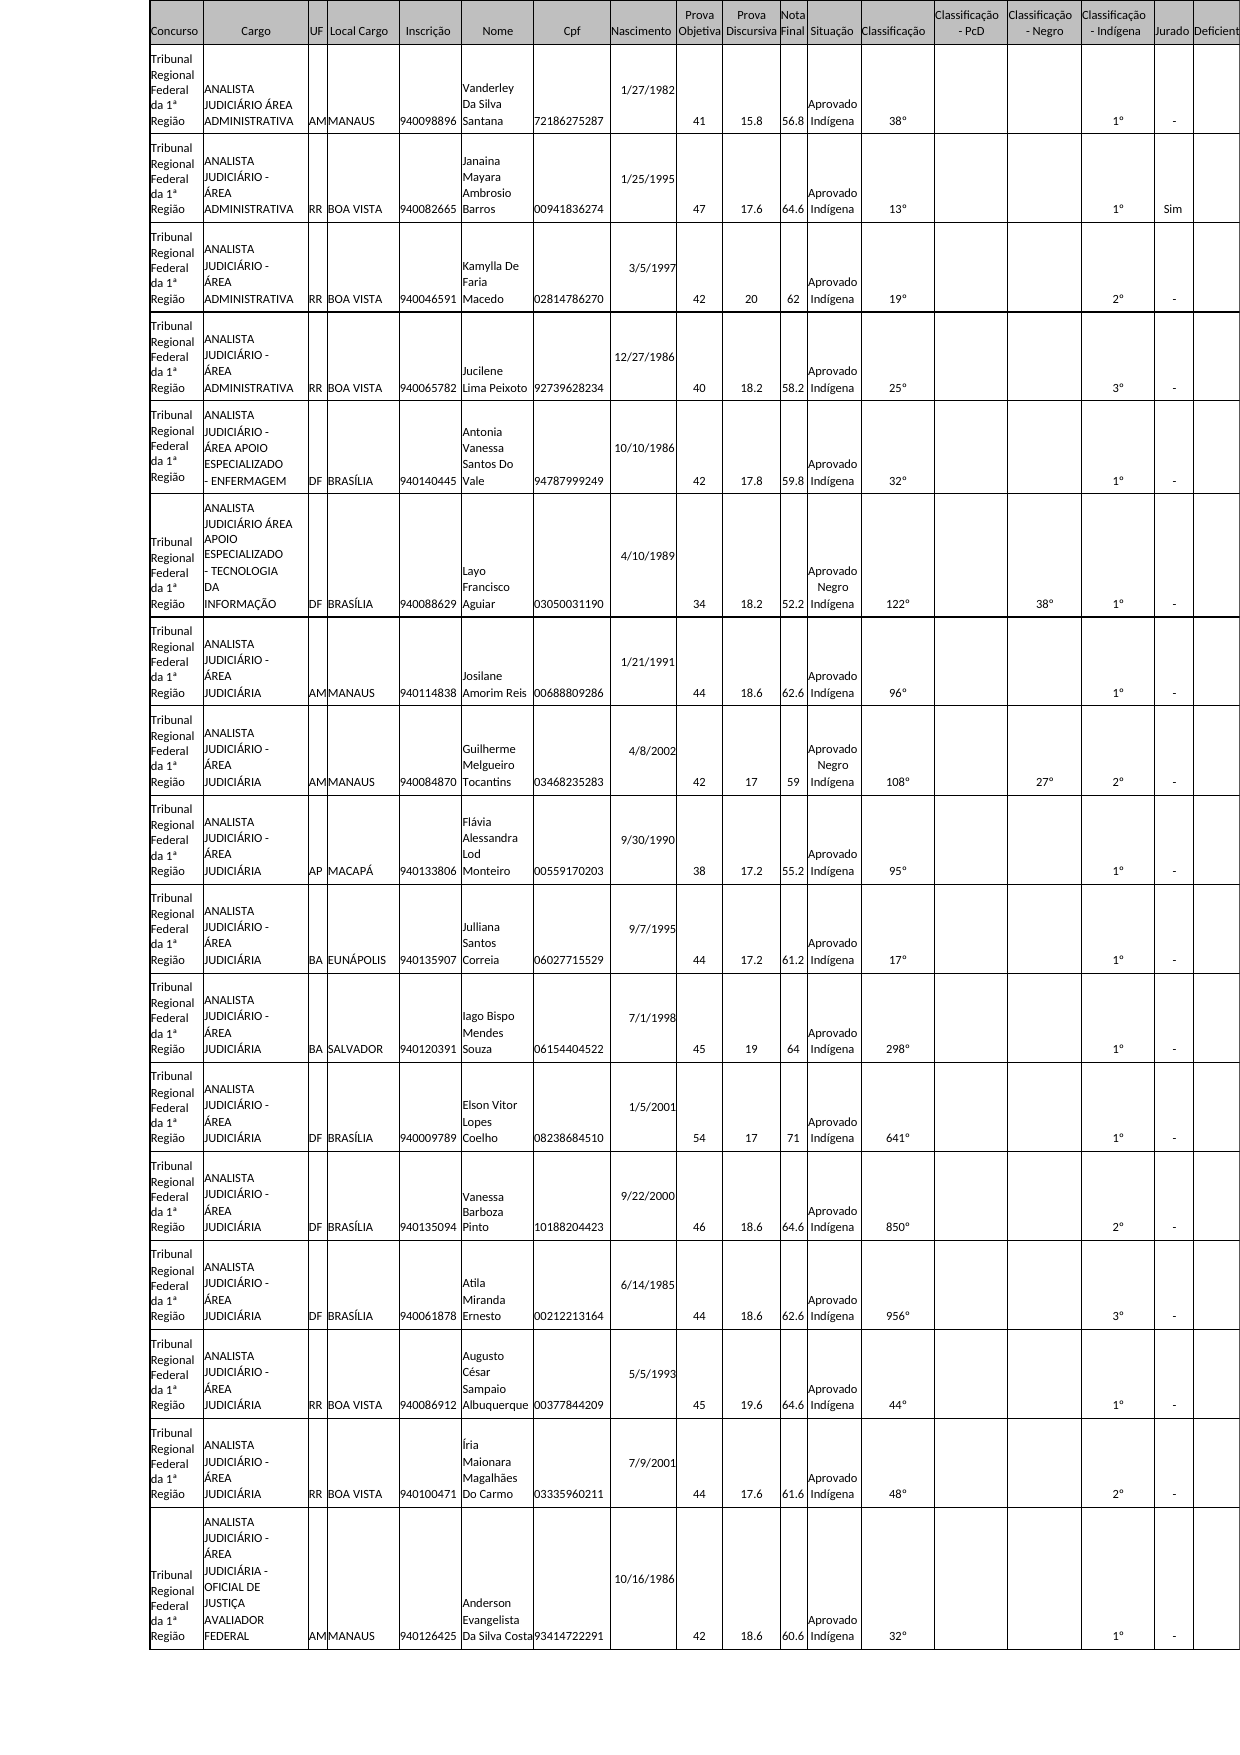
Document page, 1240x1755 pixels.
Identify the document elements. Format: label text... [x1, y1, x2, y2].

table_cell 1º [1082, 974, 1154, 1062]
table_cell ANALISTA JUDICIÁRIO - ÁREA ADMINISTRATIVA [204, 313, 308, 400]
table_cell 56.8 [781, 45, 807, 133]
table_cell - [1155, 1419, 1193, 1507]
table_cell MACAPÁ [328, 796, 399, 883]
table_cell 93414722291 [534, 1508, 610, 1649]
table_cell 17.6 [723, 1419, 780, 1507]
table_cell Aprovado Indígena [808, 1241, 861, 1329]
table_cell 17 [723, 1063, 780, 1151]
table_cell DF [309, 1152, 327, 1240]
table_cell [935, 223, 1007, 311]
table_cell [1194, 223, 1239, 311]
table_cell 108º [862, 706, 934, 794]
table_cell 122º [862, 494, 934, 616]
table_cell 17.2 [723, 796, 780, 883]
table_cell Aprovado Indígena [808, 45, 861, 133]
table_cell 12/27/1986 [611, 313, 676, 400]
table_cell 34 [677, 494, 722, 616]
table_cell [935, 1241, 1007, 1329]
table_header Classificação [862, 1, 934, 44]
table_cell 940088629 [400, 494, 461, 616]
table_cell [1008, 313, 1081, 400]
table_cell 2º [1082, 1152, 1154, 1240]
table_cell 38º [862, 45, 934, 133]
table_cell 1º [1082, 1330, 1154, 1418]
table_header Nota Final [781, 1, 807, 44]
table_cell [935, 45, 1007, 133]
table_cell RR [309, 1419, 327, 1507]
table_cell EUNÁPOLIS [328, 885, 399, 973]
table_cell 18.2 [723, 313, 780, 400]
table_cell - [1155, 885, 1193, 973]
table_cell [1194, 1152, 1239, 1240]
table_cell Aprovado Negro Indígena [808, 494, 861, 616]
table_cell [935, 494, 1007, 616]
table_cell Anderson Evangelista Da Silva Costa [462, 1508, 533, 1649]
table_cell DF [309, 401, 327, 493]
table_cell 18.6 [723, 1152, 780, 1240]
table_cell BOA VISTA [328, 1419, 399, 1507]
table_cell Aprovado Indígena [808, 1330, 861, 1418]
table_cell [1008, 45, 1081, 133]
table_cell 1º [1082, 494, 1154, 616]
table_cell [1194, 494, 1239, 616]
table_cell ANALISTA JUDICIÁRIO - ÁREA JUDICIÁRIA [204, 1330, 308, 1418]
table_cell 38 [677, 796, 722, 883]
table_cell 940133806 [400, 796, 461, 883]
table_cell 4/8/2002 [611, 706, 676, 794]
table_cell [935, 1063, 1007, 1151]
table_cell ANALISTA JUDICIÁRIO - ÁREA JUDICIÁRIA [204, 796, 308, 883]
table_cell Atila Miranda Ernesto [462, 1241, 533, 1329]
table_cell DF [309, 1241, 327, 1329]
table_cell Aprovado Indígena [808, 1063, 861, 1151]
table_cell - [1155, 494, 1193, 616]
table_cell DF [309, 494, 327, 616]
table_cell 94787999249 [534, 401, 610, 493]
table_cell 38º [1008, 494, 1081, 616]
table_cell [935, 1508, 1007, 1649]
table_cell Tribunal Regional Federal da 1ª Região [151, 313, 203, 400]
table_cell 45 [677, 974, 722, 1062]
table_cell Tribunal Regional Federal da 1ª Região [151, 1241, 203, 1329]
table_cell 1/27/1982 [611, 45, 676, 133]
table_cell ANALISTA JUDICIÁRIO - ÁREA JUDICIÁRIA [204, 618, 308, 705]
table_cell Josilane Amorim Reis [462, 618, 533, 705]
table_cell BOA VISTA [328, 313, 399, 400]
table_cell 6/14/1985 [611, 1241, 676, 1329]
table_cell [1194, 618, 1239, 705]
table_cell 17.2 [723, 885, 780, 973]
table_cell [935, 1152, 1007, 1240]
table_cell [1008, 223, 1081, 311]
table_cell 18.6 [723, 618, 780, 705]
table_cell ANALISTA JUDICIÁRIO - ÁREA JUDICIÁRIA [204, 706, 308, 794]
table_cell Tribunal Regional Federal da 1ª Região [151, 796, 203, 883]
table_cell SALVADOR [328, 974, 399, 1062]
table_cell AP [309, 796, 327, 883]
table_cell 940135094 [400, 1152, 461, 1240]
table_cell Aprovado Indígena [808, 1152, 861, 1240]
table_cell Vanderley Da Silva Santana [462, 45, 533, 133]
table_cell 06154404522 [534, 974, 610, 1062]
table_cell Tribunal Regional Federal da 1ª Região [151, 223, 203, 311]
table_cell 940086912 [400, 1330, 461, 1418]
table_cell 17 [723, 706, 780, 794]
table_cell 3/5/1997 [611, 223, 676, 311]
table_cell 940100471 [400, 1419, 461, 1507]
table_cell [1194, 974, 1239, 1062]
table_cell [1194, 1508, 1239, 1649]
table_cell 1º [1082, 134, 1154, 222]
table_cell Tribunal Regional Federal da 1ª Região [151, 618, 203, 705]
table_cell 25º [862, 313, 934, 400]
table_cell MANAUS [328, 45, 399, 133]
table_cell Tribunal Regional Federal da 1ª Região [151, 401, 203, 493]
table_cell 1º [1082, 45, 1154, 133]
table_header Classificação - Indígena [1082, 1, 1154, 44]
table_cell 62.6 [781, 1241, 807, 1329]
table_cell [935, 885, 1007, 973]
table_cell 18.6 [723, 1508, 780, 1649]
table_header Nome [462, 1, 533, 44]
table_cell 1º [1082, 796, 1154, 883]
table_cell 940061878 [400, 1241, 461, 1329]
table_cell AM [309, 618, 327, 705]
table_cell Aprovado Indígena [808, 1508, 861, 1649]
table_cell 18.2 [723, 494, 780, 616]
table_cell BOA VISTA [328, 134, 399, 222]
table_cell 3º [1082, 1241, 1154, 1329]
table_cell [1008, 1241, 1081, 1329]
table_cell 44 [677, 618, 722, 705]
table_cell 1/5/2001 [611, 1063, 676, 1151]
table_cell Tribunal Regional Federal da 1ª Região [151, 974, 203, 1062]
table_cell MANAUS [328, 1508, 399, 1649]
table_cell 2º [1082, 1419, 1154, 1507]
table_cell BRASÍLIA [328, 494, 399, 616]
table_cell - [1155, 1152, 1193, 1240]
table_cell 64.6 [781, 1330, 807, 1418]
table_header Prova Discursiva [723, 1, 780, 44]
table_cell Tribunal Regional Federal da 1ª Região [151, 1152, 203, 1240]
table_cell Janaina Mayara Ambrosio Barros [462, 134, 533, 222]
table_cell 58.2 [781, 313, 807, 400]
table_cell - [1155, 796, 1193, 883]
table_cell ANALISTA JUDICIÁRIO - ÁREA JUDICIÁRIA [204, 885, 308, 973]
table_cell 17.6 [723, 134, 780, 222]
table_cell Layo Francisco Aguiar [462, 494, 533, 616]
table_header Prova Objetiva [677, 1, 722, 44]
table_cell 03050031190 [534, 494, 610, 616]
table_cell ANALISTA JUDICIÁRIO - ÁREA ADMINISTRATIVA [204, 134, 308, 222]
table_cell Tribunal Regional Federal da 1ª Região [151, 494, 203, 616]
table_cell ANALISTA JUDICIÁRIO - ÁREA JUDICIÁRIA [204, 1152, 308, 1240]
table_cell Tribunal Regional Federal da 1ª Região [151, 1508, 203, 1649]
table_cell ANALISTA JUDICIÁRIO - ÁREA JUDICIÁRIA [204, 1419, 308, 1507]
table_cell [935, 313, 1007, 400]
table_cell 72186275287 [534, 45, 610, 133]
table_cell 1º [1082, 1508, 1154, 1649]
table_cell AM [309, 1508, 327, 1649]
table_cell 15.8 [723, 45, 780, 133]
table_cell 19 [723, 974, 780, 1062]
table_cell RR [309, 134, 327, 222]
table_cell Iago Bispo Mendes Souza [462, 974, 533, 1062]
table_cell 1º [1082, 885, 1154, 973]
table_cell 61.2 [781, 885, 807, 973]
table_cell RR [309, 313, 327, 400]
table_header Cpf [534, 1, 610, 44]
table_cell 10188204423 [534, 1152, 610, 1240]
table_cell 7/1/1998 [611, 974, 676, 1062]
table_cell BRASÍLIA [328, 1152, 399, 1240]
table_cell 1/25/1995 [611, 134, 676, 222]
table_cell 61.6 [781, 1419, 807, 1507]
table_cell ANALISTA JUDICIÁRIO - ÁREA JUDICIÁRIA - OFICIAL DE JUSTIÇA AVALIADOR FEDERAL [204, 1508, 308, 1649]
table_cell [1194, 1419, 1239, 1507]
table_cell 940098896 [400, 45, 461, 133]
table_cell 64 [781, 974, 807, 1062]
table_cell 940114838 [400, 618, 461, 705]
table_cell Aprovado Indígena [808, 796, 861, 883]
table_cell 956º [862, 1241, 934, 1329]
table_cell [935, 796, 1007, 883]
table_cell 71 [781, 1063, 807, 1151]
table_cell Vanessa Barboza Pinto [462, 1152, 533, 1240]
table_cell 52.2 [781, 494, 807, 616]
table_header Classificação - PcD [935, 1, 1007, 44]
table_cell 92739628234 [534, 313, 610, 400]
table_cell [1194, 885, 1239, 973]
table_cell 00212213164 [534, 1241, 610, 1329]
table_cell 48º [862, 1419, 934, 1507]
table_cell [1008, 618, 1081, 705]
table_cell 7/9/2001 [611, 1419, 676, 1507]
table_cell Tribunal Regional Federal da 1ª Região [151, 1419, 203, 1507]
table_cell 62 [781, 223, 807, 311]
table_cell 5/5/1993 [611, 1330, 676, 1418]
table_cell BA [309, 885, 327, 973]
table_cell [1008, 134, 1081, 222]
table_cell 55.2 [781, 796, 807, 883]
table_cell 298º [862, 974, 934, 1062]
table_cell - [1155, 706, 1193, 794]
table_cell Sim [1155, 134, 1193, 222]
table_cell 940135907 [400, 885, 461, 973]
table_cell Augusto César Sampaio Albuquerque [462, 1330, 533, 1418]
table_cell ANALISTA JUDICIÁRIO ÁREA APOIO ESPECIALIZADO - TECNOLOGIA DA INFORMAÇÃO [204, 494, 308, 616]
table_cell Aprovado Indígena [808, 885, 861, 973]
table_cell Aprovado Indígena [808, 1419, 861, 1507]
table_cell MANAUS [328, 706, 399, 794]
table_cell 2º [1082, 223, 1154, 311]
table_header Classificação - Negro [1008, 1, 1081, 44]
table_cell 13º [862, 134, 934, 222]
table_cell RR [309, 1330, 327, 1418]
table_cell [1008, 885, 1081, 973]
table_cell 62.6 [781, 618, 807, 705]
table_header Concurso [151, 1, 203, 44]
table_cell 00559170203 [534, 796, 610, 883]
table_cell [1008, 1152, 1081, 1240]
table_cell [935, 1419, 1007, 1507]
table_cell 32º [862, 1508, 934, 1649]
table_cell 60.6 [781, 1508, 807, 1649]
table_cell 32º [862, 401, 934, 493]
table_cell Jucilene Lima Peixoto [462, 313, 533, 400]
table_cell 4/10/1989 [611, 494, 676, 616]
table_cell 940046591 [400, 223, 461, 311]
table_cell 64.6 [781, 1152, 807, 1240]
table_cell 1º [1082, 618, 1154, 705]
table_cell BOA VISTA [328, 223, 399, 311]
table_cell ANALISTA JUDICIÁRIO ÁREA ADMINISTRATIVA [204, 45, 308, 133]
table_cell [1008, 796, 1081, 883]
table_cell Aprovado Indígena [808, 134, 861, 222]
table_cell 18.6 [723, 1241, 780, 1329]
table_cell 1º [1082, 401, 1154, 493]
table_cell [1008, 401, 1081, 493]
table_cell MANAUS [328, 618, 399, 705]
table_cell 54 [677, 1063, 722, 1151]
table_cell Tribunal Regional Federal da 1ª Região [151, 706, 203, 794]
table_cell 850º [862, 1152, 934, 1240]
table_cell 00688809286 [534, 618, 610, 705]
table_cell - [1155, 45, 1193, 133]
table_cell AM [309, 45, 327, 133]
table_cell 00941836274 [534, 134, 610, 222]
table_cell 19.6 [723, 1330, 780, 1418]
table_cell [1008, 974, 1081, 1062]
table_cell [935, 1330, 1007, 1418]
table_cell ANALISTA JUDICIÁRIO - ÁREA JUDICIÁRIA [204, 1063, 308, 1151]
table_cell BOA VISTA [328, 1330, 399, 1418]
table_cell 940065782 [400, 313, 461, 400]
table_cell Tribunal Regional Federal da 1ª Região [151, 1063, 203, 1151]
table_header Jurado [1155, 1, 1193, 44]
table_cell 41 [677, 45, 722, 133]
table_header Cargo [204, 1, 308, 44]
table_cell [1194, 1063, 1239, 1151]
table_cell - [1155, 1508, 1193, 1649]
table_cell 1º [1082, 1063, 1154, 1151]
table_cell ANALISTA JUDICIÁRIO - ÁREA JUDICIÁRIA [204, 1241, 308, 1329]
table_cell 47 [677, 134, 722, 222]
table_cell ANALISTA JUDICIÁRIO - ÁREA JUDICIÁRIA [204, 974, 308, 1062]
table_cell [1194, 706, 1239, 794]
table_cell - [1155, 1063, 1193, 1151]
table_cell [1194, 1241, 1239, 1329]
table_cell 59.8 [781, 401, 807, 493]
table_cell Íria Maionara Magalhães Do Carmo [462, 1419, 533, 1507]
table_cell [935, 401, 1007, 493]
table_cell [935, 618, 1007, 705]
table_cell 96º [862, 618, 934, 705]
table_cell Elson Vitor Lopes Coelho [462, 1063, 533, 1151]
table_header Local Cargo [328, 1, 399, 44]
table_cell 46 [677, 1152, 722, 1240]
table_cell 940009789 [400, 1063, 461, 1151]
table_cell 45 [677, 1330, 722, 1418]
table_cell [935, 974, 1007, 1062]
table_cell Kamylla De Faria Macedo [462, 223, 533, 311]
table_cell AM [309, 706, 327, 794]
table_cell [1194, 313, 1239, 400]
table_cell 06027715529 [534, 885, 610, 973]
table_cell - [1155, 223, 1193, 311]
table_cell [1008, 1063, 1081, 1151]
table_cell Tribunal Regional Federal da 1ª Região [151, 45, 203, 133]
table_cell 59 [781, 706, 807, 794]
table_cell 00377844209 [534, 1330, 610, 1418]
table_cell 940082665 [400, 134, 461, 222]
table_cell [1008, 1419, 1081, 1507]
table_cell ANALISTA JUDICIÁRIO - ÁREA APOIO ESPECIALIZADO - ENFERMAGEM [204, 401, 308, 493]
table_cell Aprovado Indígena [808, 401, 861, 493]
table_cell Aprovado Indígena [808, 618, 861, 705]
table_cell 940126425 [400, 1508, 461, 1649]
table_cell 03468235283 [534, 706, 610, 794]
table_cell Guilherme Melgueiro Tocantins [462, 706, 533, 794]
table_cell Tribunal Regional Federal da 1ª Região [151, 885, 203, 973]
table_cell BRASÍLIA [328, 1241, 399, 1329]
table_cell RR [309, 223, 327, 311]
table_cell [935, 134, 1007, 222]
table_cell Flávia Alessandra Lod Monteiro [462, 796, 533, 883]
table_cell 10/16/1986 [611, 1508, 676, 1649]
table_cell BRASÍLIA [328, 1063, 399, 1151]
table_cell Aprovado Negro Indígena [808, 706, 861, 794]
table_cell - [1155, 1241, 1193, 1329]
table_cell 9/30/1990 [611, 796, 676, 883]
table_cell - [1155, 1330, 1193, 1418]
table_cell 44º [862, 1330, 934, 1418]
table_cell 940084870 [400, 706, 461, 794]
table_cell [1194, 45, 1239, 133]
table_cell 02814786270 [534, 223, 610, 311]
table_cell [1194, 134, 1239, 222]
table_cell 17.8 [723, 401, 780, 493]
table_cell 2º [1082, 706, 1154, 794]
table_cell Aprovado Indígena [808, 223, 861, 311]
table_cell 9/22/2000 [611, 1152, 676, 1240]
table_cell 19º [862, 223, 934, 311]
table_cell [1008, 1330, 1081, 1418]
table_cell 1/21/1991 [611, 618, 676, 705]
table_cell 940140445 [400, 401, 461, 493]
table_cell - [1155, 313, 1193, 400]
table_cell Tribunal Regional Federal da 1ª Região [151, 1330, 203, 1418]
table_cell 95º [862, 796, 934, 883]
table_cell Aprovado Indígena [808, 313, 861, 400]
table_cell [1194, 1330, 1239, 1418]
table_cell BA [309, 974, 327, 1062]
table_cell 940120391 [400, 974, 461, 1062]
table_cell 44 [677, 1419, 722, 1507]
table_cell 44 [677, 885, 722, 973]
table_cell Aprovado Indígena [808, 974, 861, 1062]
table_cell - [1155, 618, 1193, 705]
table_header Situação [808, 1, 861, 44]
table_cell 40 [677, 313, 722, 400]
table_cell 42 [677, 706, 722, 794]
table_header Inscrição [400, 1, 461, 44]
table_header Nascimento [611, 1, 676, 44]
table_cell 17º [862, 885, 934, 973]
table_cell 64.6 [781, 134, 807, 222]
table_cell DF [309, 1063, 327, 1151]
table_cell 44 [677, 1241, 722, 1329]
table_cell ANALISTA JUDICIÁRIO - ÁREA ADMINISTRATIVA [204, 223, 308, 311]
table_cell [1194, 796, 1239, 883]
table_cell Julliana Santos Correia [462, 885, 533, 973]
table_cell [1008, 1508, 1081, 1649]
table_cell 42 [677, 1508, 722, 1649]
table_cell 10/10/1986 [611, 401, 676, 493]
table_cell - [1155, 401, 1193, 493]
table_cell 641º [862, 1063, 934, 1151]
table_cell - [1155, 974, 1193, 1062]
table_header Deficiente [1194, 1, 1239, 44]
table_cell 42 [677, 223, 722, 311]
table_cell BRASÍLIA [328, 401, 399, 493]
table_cell 20 [723, 223, 780, 311]
table_cell 03335960211 [534, 1419, 610, 1507]
table_header UF [309, 1, 327, 44]
table_cell 9/7/1995 [611, 885, 676, 973]
table_cell Antonia Vanessa Santos Do Vale [462, 401, 533, 493]
table_cell Tribunal Regional Federal da 1ª Região [151, 134, 203, 222]
table_cell 27º [1008, 706, 1081, 794]
table_cell [1194, 401, 1239, 493]
table_cell 08238684510 [534, 1063, 610, 1151]
table_cell 42 [677, 401, 722, 493]
table_cell [935, 706, 1007, 794]
table_cell 3º [1082, 313, 1154, 400]
